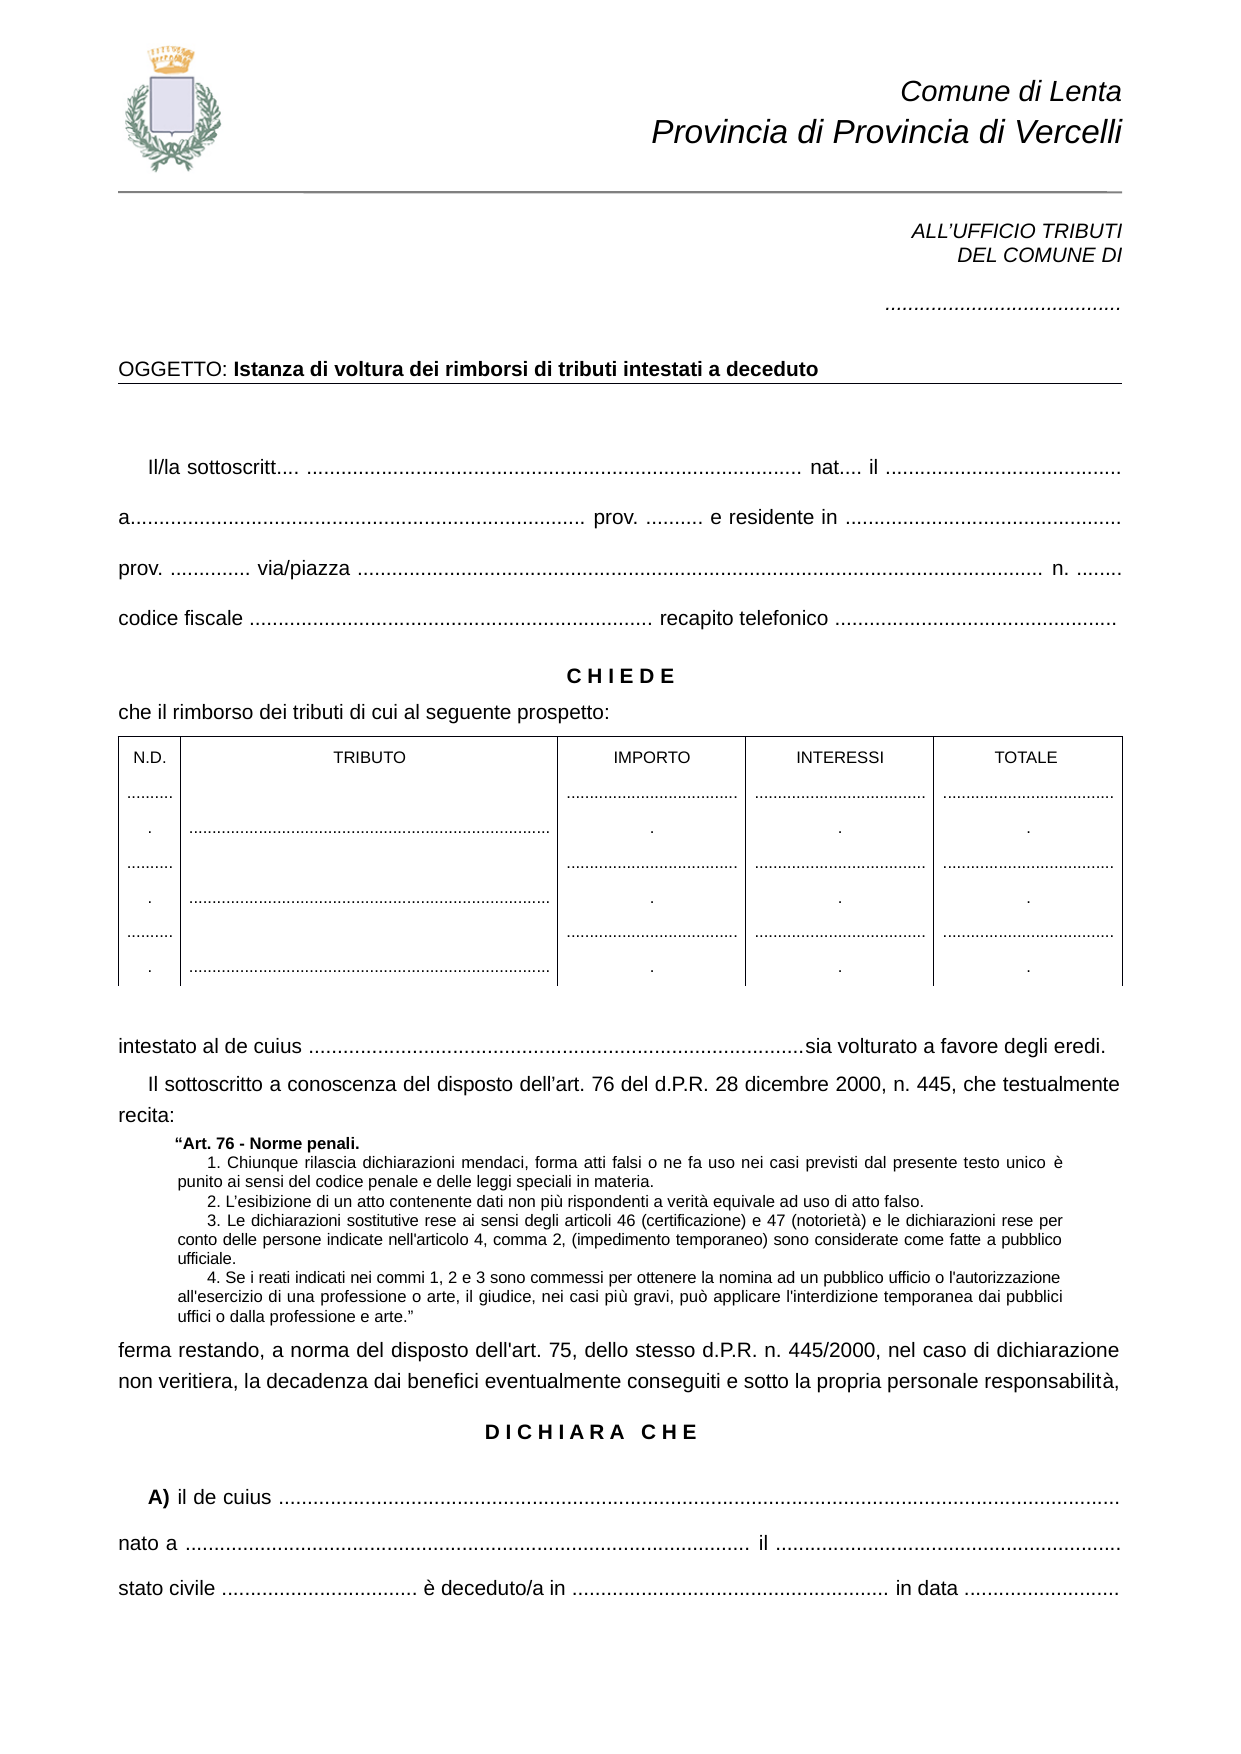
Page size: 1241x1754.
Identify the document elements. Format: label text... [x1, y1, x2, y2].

table_cell ...................................... [558, 778, 745, 847]
table_cell ...................................... [934, 847, 1122, 916]
table_cell .............................................................................. [181, 847, 557, 916]
text 3. Le dichiarazioni sostitutive rese ai sensi degli articoli 46 (certificazione) e 47 (notorietà) e le dichiarazioni rese per conto delle persone indicate nell'articolo 4, comma 2, (impedimento temporaneo) sono considerate come fatte a pubblico ufficiale. [177, 1211, 1063, 1268]
picture [122, 43, 224, 175]
text DEL COMUNE DI [118, 243, 1122, 267]
table_cell ...................................... [558, 916, 745, 986]
table_cell .............................................................................. [181, 778, 557, 847]
text ......................................... [118, 279, 1122, 318]
table_cell ........... [119, 847, 180, 916]
table_cell .............................................................................. [181, 916, 557, 986]
table_header IMPORTO [558, 737, 745, 777]
table_cell ...................................... [558, 847, 745, 916]
text ferma restando, a norma del disposto dell'art. 75, dello stesso d.P.R. n. 445/2000, nel caso di dichiarazione non veritiera, la decadenza dai benefici eventualmente conseguiti e sotto la propria personale responsabilità, [118, 1332, 1122, 1395]
list il de cuius .................................................................................................................................................. nato a .................................................................................................. il ............................................................ stato civile .................................. è deceduto/a in ....................................................... in data ........................... [118, 1473, 1122, 1603]
text 1. Chiunque rilascia dichiarazioni mendaci, forma atti falsi o ne fa uso nei casi previsti dal presente testo unico è punito ai sensi del codice penale e delle leggi speciali in materia. [177, 1153, 1063, 1191]
text D I C H I A R A C H E [118, 1420, 1063, 1444]
table_cell ...................................... [746, 778, 933, 847]
table_header N.D. [119, 737, 180, 777]
text 2. L’esibizione di un atto contenente dati non più rispondenti a verità equivale ad uso di atto falso. [177, 1191, 1063, 1211]
text intestato al de cuius ......................................................................................sia volturato a favore degli eredi. [118, 1022, 1122, 1060]
text C H I E D E [118, 664, 1122, 688]
table_cell ........... [119, 778, 180, 847]
text Il/la sottoscritt.... ...................................................................................... nat.... il ......................................... a............................................................................... prov. .......... e residente in ................................................ prov. .............. via/piazza ....................................................................................................................... n. ........ codice fiscale ...................................................................... recapito telefonico ................................................. [118, 443, 1122, 632]
table_cell ...................................... [746, 916, 933, 986]
text 4. Se i reati indicati nei commi 1, 2 e 3 sono commessi per ottenere la nomina ad un pubblico ufficio o l'autorizzazione all'esercizio di una professione o arte, il giudice, nei casi più gravi, può applicare l'interdizione temporanea dai pubblici uffici o dalla professione e arte.” [177, 1268, 1063, 1326]
text OGGETTO: Istanza di voltura dei rimborsi di tributi intestati a deceduto [118, 357, 1122, 383]
text ALL’UFFICIO TRIBUTI [118, 219, 1122, 243]
text che il rimborso dei tributi di cui al seguente prospetto: [118, 700, 1122, 724]
table_header TRIBUTO [181, 737, 557, 777]
table_cell ........... [119, 916, 180, 986]
table_header INTERESSI [746, 737, 933, 777]
text Il sottoscritto a conoscenza del disposto dell’art. 76 del d.P.R. 28 dicembre 2000, n. 445, che testualmente recita: [118, 1072, 1122, 1127]
text “Art. 76 - Norme penali. [174, 1134, 1122, 1153]
table_cell ...................................... [934, 916, 1122, 986]
table_cell ...................................... [746, 847, 933, 916]
table_header TOTALE [934, 737, 1122, 777]
table_cell ...................................... [934, 778, 1122, 847]
